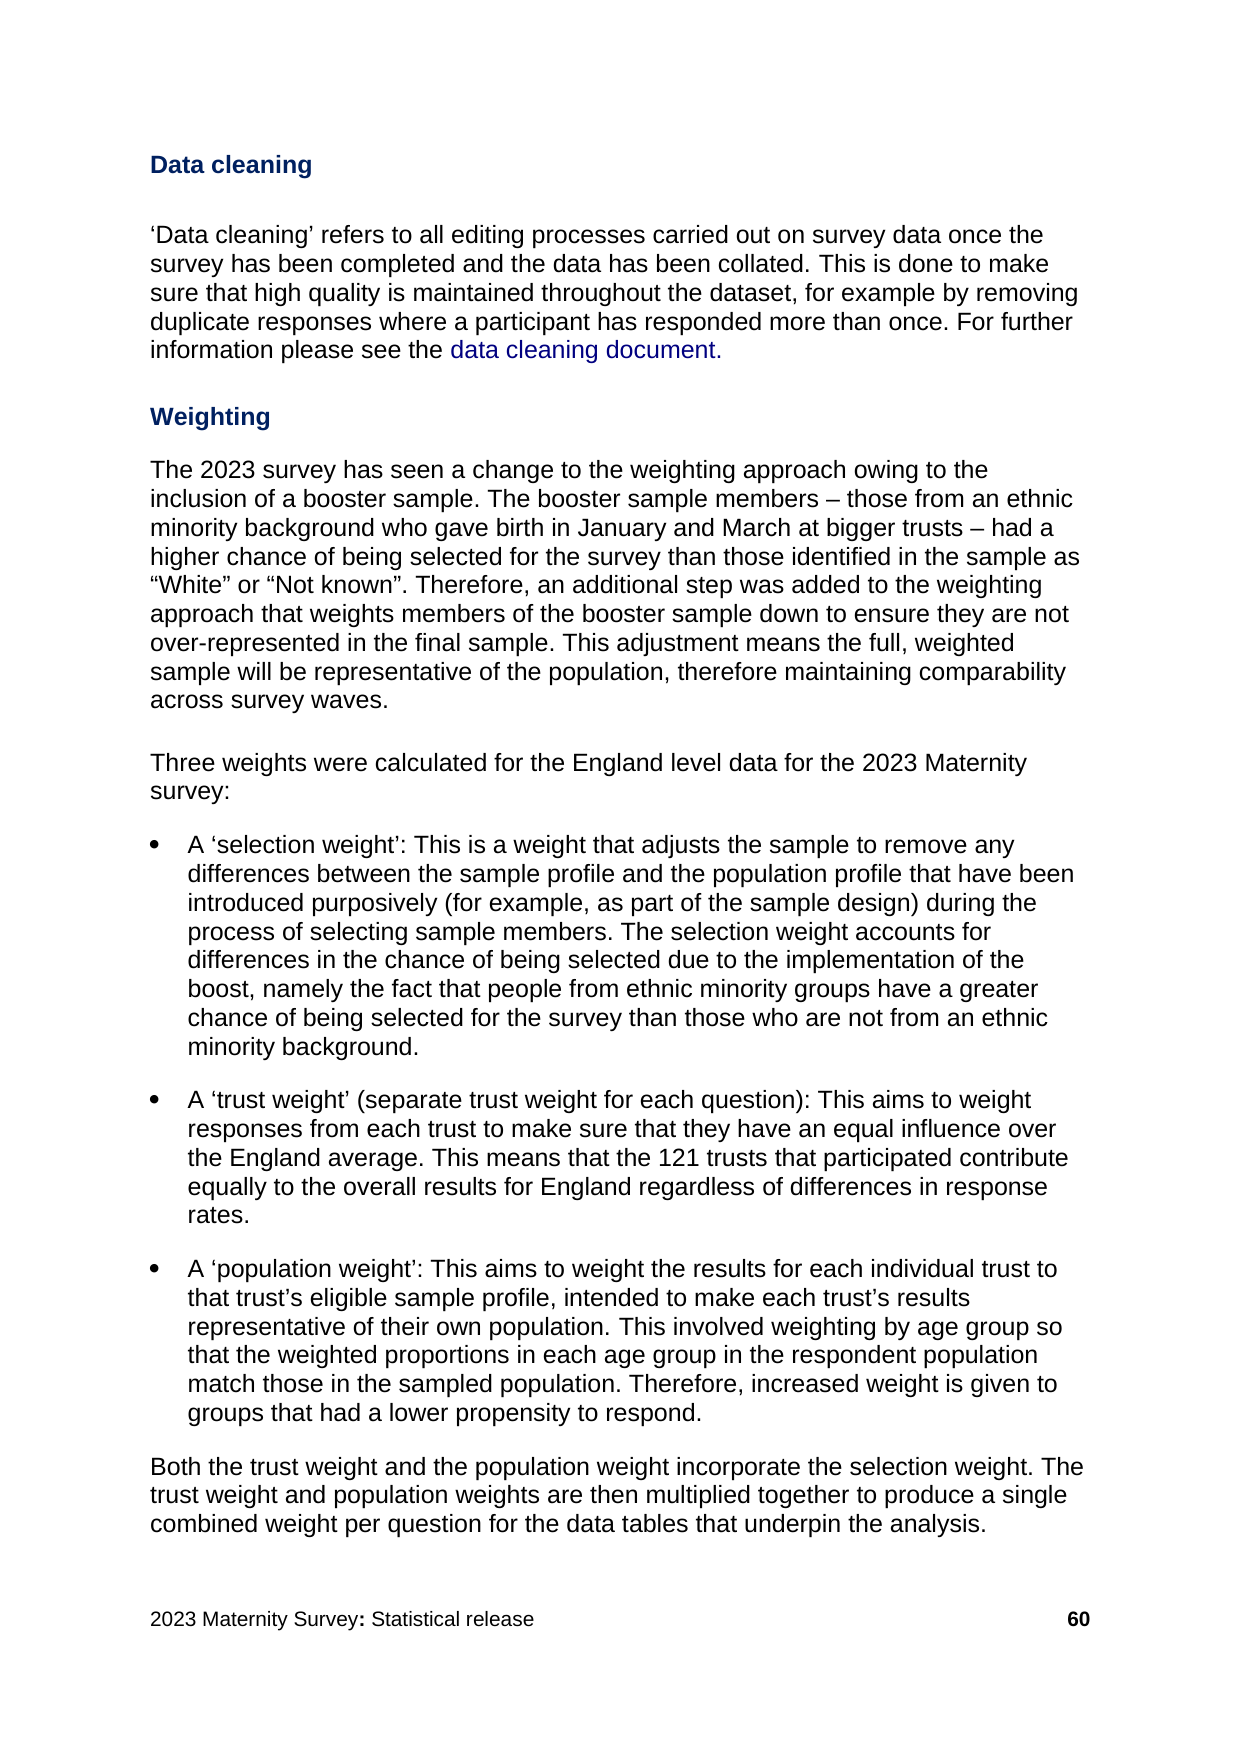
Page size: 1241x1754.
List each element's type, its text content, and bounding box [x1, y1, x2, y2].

subtitle Data cleaning [150, 150, 1090, 179]
text Both the trust weight and the population weight incorporate the selection weight. The trust weight and population weights are then multiplied together to produce a single combined weight per question for the data tables that underpin the analysis. [150, 1452, 1090, 1538]
list A ‘selection weight’: This is a weight that adjusts the sample to remove any differences between the sample profile and the population profile that have been introduced purposively (for example, as part of the sample design) during the process of selecting sample members. The selection weight accounts for differences in the chance of being selected due to the implementation of the boost, namely the fact that people from ethnic minority groups have a greater chance of being selected for the survey than those who are not from an ethnic minority background. [150, 830, 1090, 1060]
text Three weights were calculated for the England level data for the 2023 Maternity survey: [150, 748, 1090, 805]
list A ‘population weight’: This aims to weight the results for each individual trust to that trust’s eligible sample profile, intended to make each trust’s results representative of their own population. This involved weighting by age group so that the weighted proportions in each age group in the respondent population match those in the sampled population. Therefore, increased weight is given to groups that had a lower propensity to respond. [150, 1254, 1090, 1427]
text The 2023 survey has seen a change to the weighting approach owing to the inclusion of a booster sample. The booster sample members – those from an ethnic minority background who gave birth in January and March at bigger trusts – had a higher chance of being selected for the survey than those identified in the sample as “White” or “Not known”. Therefore, an additional step was added to the weighting approach that weights members of the booster sample down to ensure they are not over-represented in the final sample. This adjustment means the full, weighted sample will be representative of the population, therefore maintaining comparability across survey waves. [150, 456, 1090, 714]
text ‘Data cleaning’ refers to all editing processes carried out on survey data once the survey has been completed and the data has been collated. This is done to make sure that high quality is maintained throughout the dataset, for example by removing duplicate responses where a participant has responded more than once. For further information please see the data cleaning document. [150, 221, 1090, 364]
subtitle Weighting [150, 402, 1090, 431]
list A ‘trust weight’ (separate trust weight for each question): This aims to weight responses from each trust to make sure that they have an equal influence over the England average. This means that the 121 trusts that participated contribute equally to the overall results for England regardless of differences in response rates. [150, 1085, 1090, 1229]
